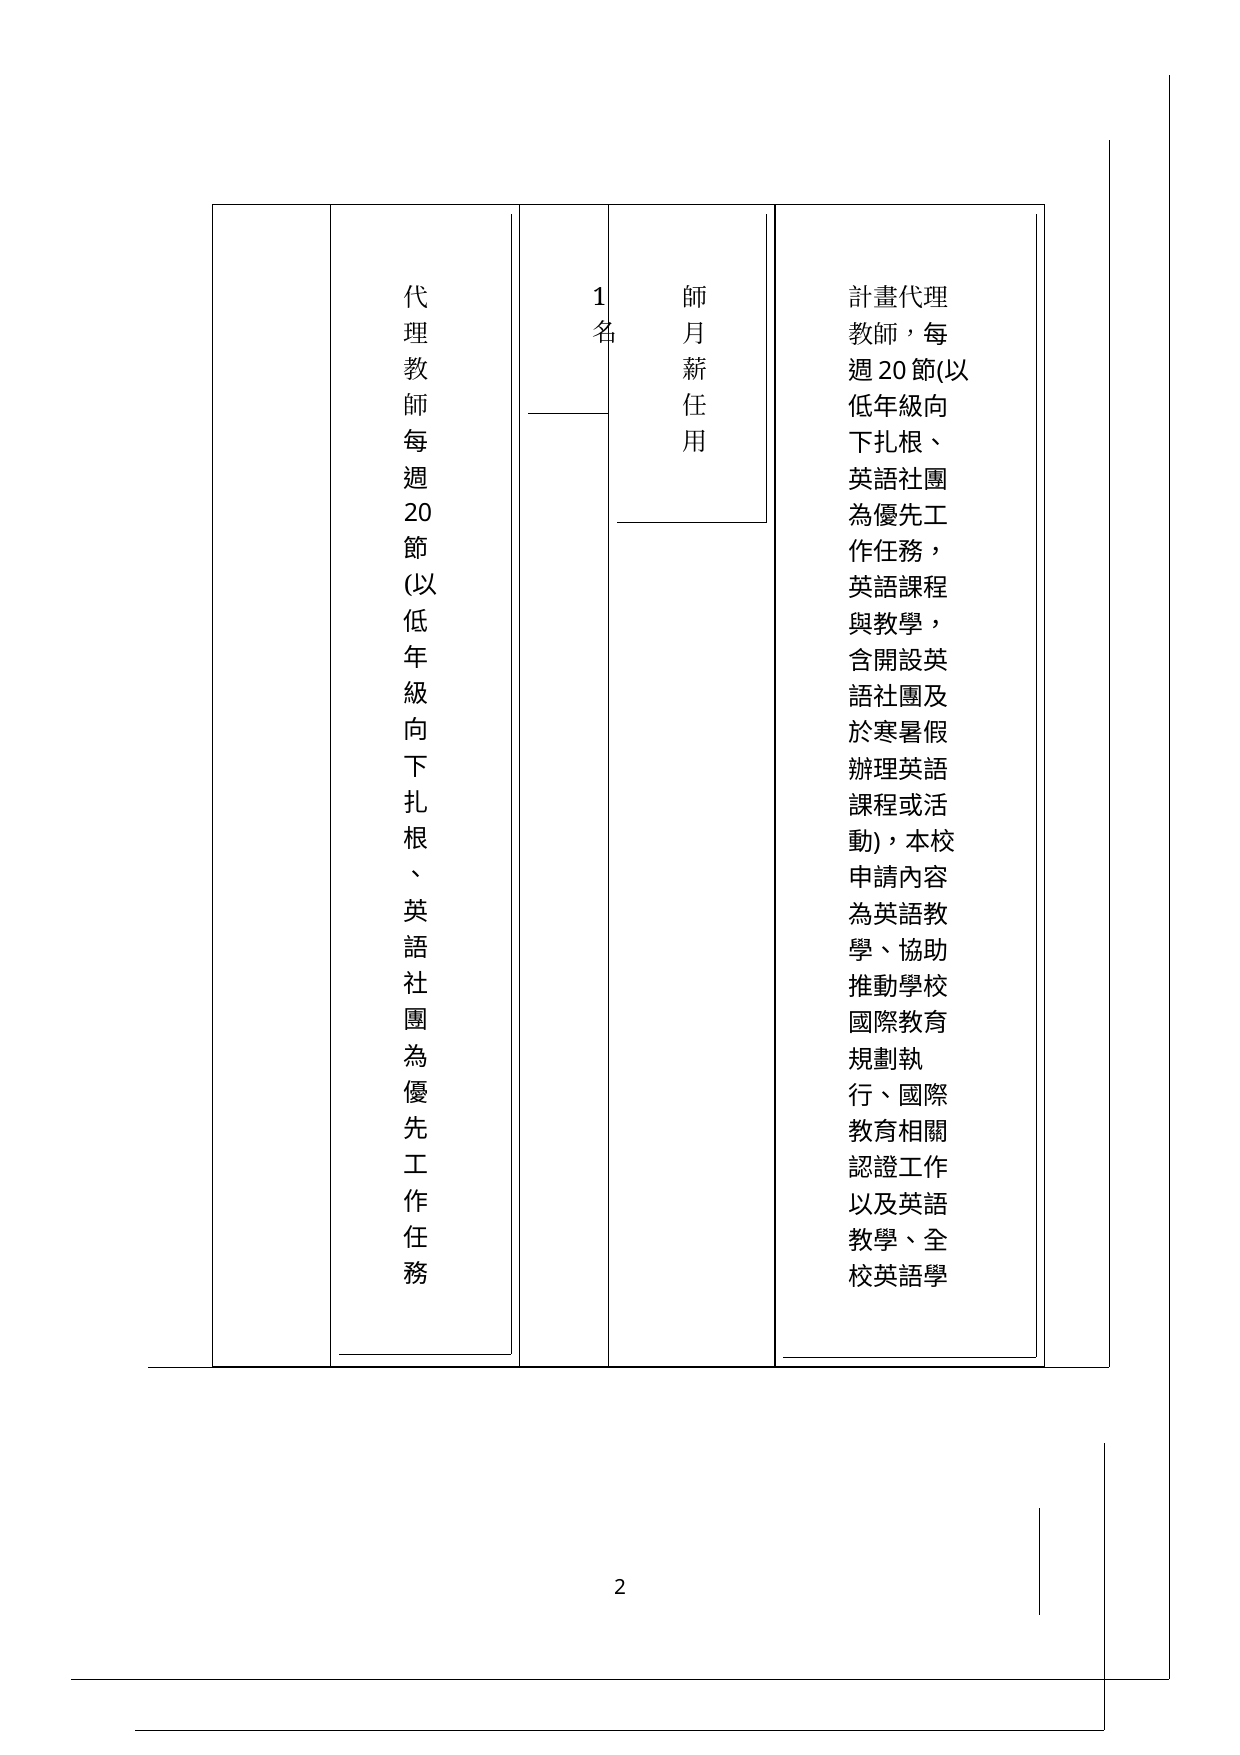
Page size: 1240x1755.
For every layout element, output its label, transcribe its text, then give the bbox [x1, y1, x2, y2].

table_cell 依代理教師月薪任用 [609, 205, 774, 1366]
table_cell 代理教師 每週20節(以低年級向下扎根、英語社團為優先工作任務 [331, 205, 519, 1366]
table_cell [213, 205, 330, 1366]
table_cell 計畫代理教師，每週20節(以低年級向下扎根、英語社團為優先工作任務，英語課程與教學，含開設英語社團及於寒暑假辦理英語課程或活動)，本校申請內容為英語教學、協助推動學校國際教育規劃執行、國際教育相關認證工作以及英語教學、全校英語學 [776, 205, 1044, 1366]
table_cell 正取 1名 備取 1名 [520, 205, 608, 1366]
